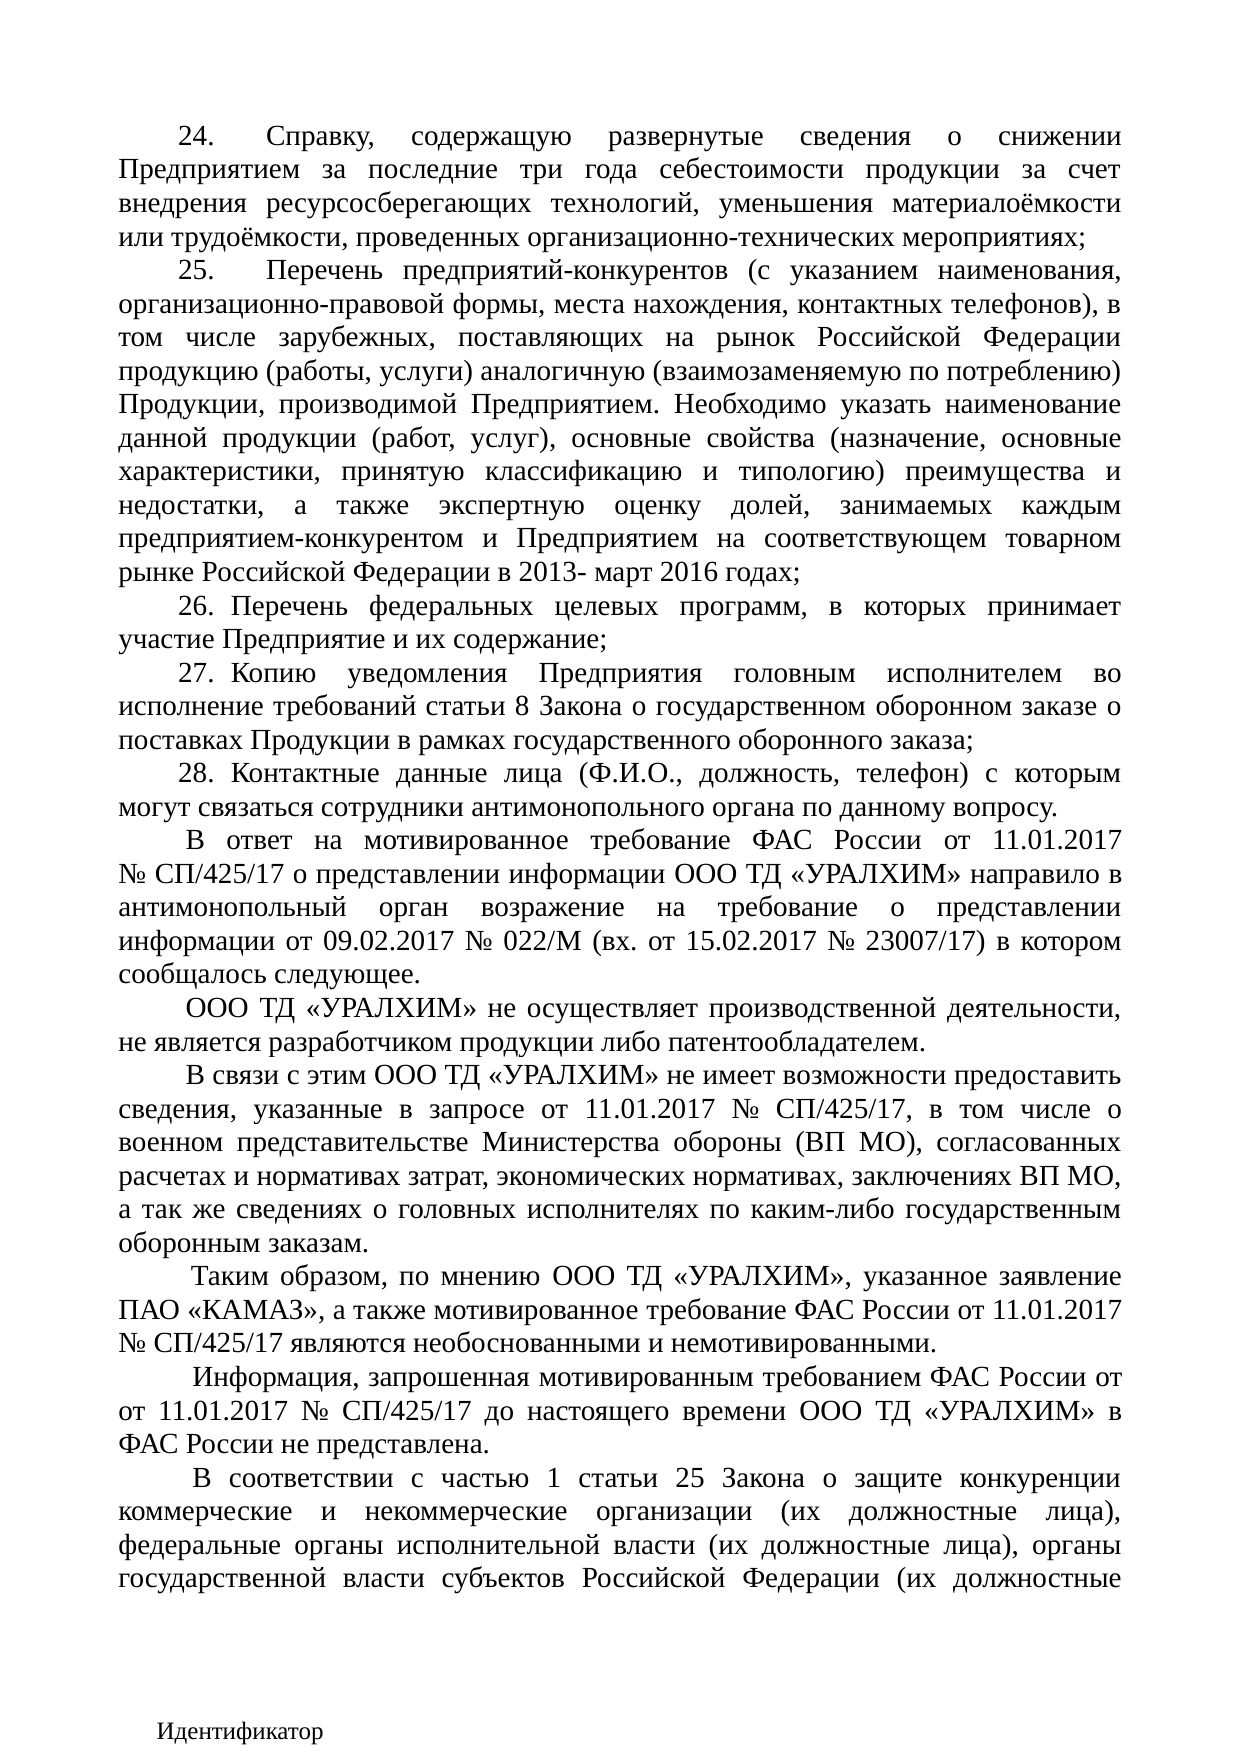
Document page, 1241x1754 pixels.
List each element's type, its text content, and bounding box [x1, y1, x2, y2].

text 25. Перечень предприятий-конкурентов (с указанием наименования, организационно-правовой формы, места нахождения, контактных телефонов), в том числе зарубежных, поставляющих на рынок Российской Федерации продукцию (работы, услуги) аналогичную (взаимозаменяемую по потреблению) Продукции, производимой Предприятием. Необходимо указать наименование данной продукции (работ, услуг), основные свойства (назначение, основные характеристики, принятую классификацию и типологию) преимущества и недостатки, а также экспертную оценку долей, занимаемых каждым предприятием-конкурентом и Предприятием на соответствующем товарном рынке Российской Федерации в 2013- март 2016 годах; [118, 252, 1122, 588]
list Копию уведомления Предприятия головным исполнителем во исполнение требований статьи 8 Закона о государственном оборонном заказе о поставках Продукции в рамках государственного оборонного заказа; [118, 655, 1122, 755]
list Перечень федеральных целевых программ, в которых принимает участие Предприятие и их содержание; [118, 588, 1122, 655]
text В связи с этим ООО ТД «УРАЛХИМ» не имеет возможности предоставить сведения, указанные в запросе от 11.01.2017 № СП/425/17, в том числе о военном представительстве Министерства обороны (ВП МО), согласованных расчетах и нормативах затрат, экономических нормативах, заключениях ВП МО, а так же сведениях о головных исполнителях по каким-либо государственным оборонным заказам. [118, 1057, 1122, 1258]
text 24. Справку, содержащую развернутые сведения о снижении Предприятием за последние три года себестоимости продукции за счет внедрения ресурсосберегающих технологий, уменьшения материалоёмкости или трудоёмкости, проведенных организационно-технических мероприятиях; [118, 118, 1122, 252]
text В ответ на мотивированное требование ФАС России от 11.01.2017 № СП/425/17 о представлении информации ООО ТД «УРАЛХИМ» направило в антимонопольный орган возражение на требование о представлении информации от 09.02.2017 № 022/M (вх. от 15.02.2017 № 23007/17) в котором сообщалось следующее. [118, 822, 1122, 990]
text В соответствии с частью 1 статьи 25 Закона о защите конкуренции коммерческие и некоммерческие организации (их должностные лица), федеральные органы исполнительной власти (их должностные лица), органы государственной власти субъектов Российской Федерации (их должностные [118, 1460, 1122, 1594]
text Информация, запрошенная мотивированным требованием ФАС России от от 11.01.2017 № СП/425/17 до настоящего времени ООО ТД «УРАЛХИМ» в ФАС России не представлена. [118, 1359, 1122, 1460]
text Таким образом, по мнению ООО ТД «УРАЛХИМ», указанное заявление ПАО «КАМАЗ», а также мотивированное требование ФАС России от 11.01.2017 № СП/425/17 являются необоснованными и немотивированными. [118, 1258, 1122, 1359]
text ООО ТД «УРАЛХИМ» не осуществляет производственной деятельности, не является разработчиком продукции либо патентообладателем. [118, 990, 1122, 1057]
list Контактные данные лица (Ф.И.О., должность, телефон) с которым могут связаться сотрудники антимонопольного органа по данному вопросу. [118, 755, 1122, 822]
